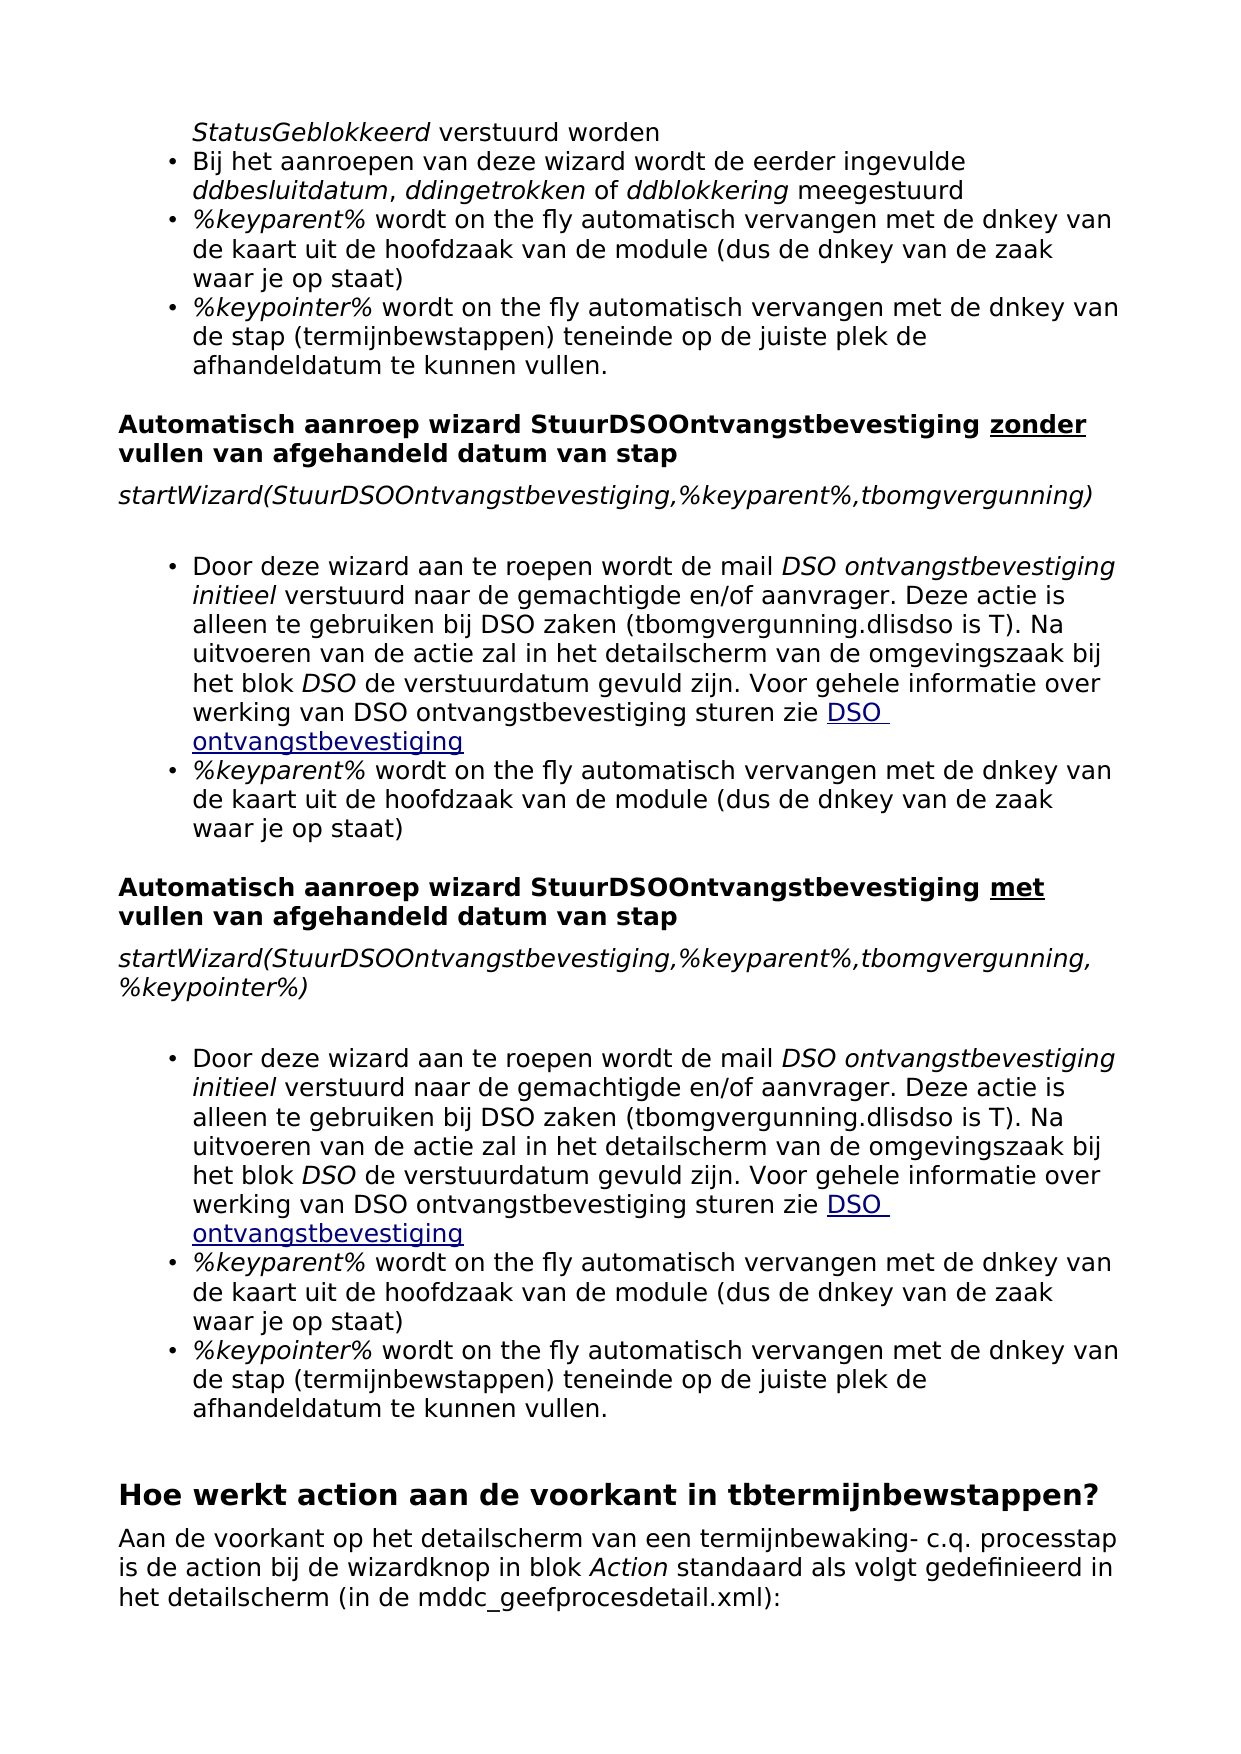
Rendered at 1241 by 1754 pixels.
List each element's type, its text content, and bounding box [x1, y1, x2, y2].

list %keyparent% wordt on the fly automatisch vervangen met de dnkey van de kaart uit de hoofdzaak van de module (dus de dnkey van de zaak waar je op staat) [177, 756, 1122, 844]
list StatusGeblokkeerd verstuurd worden [177, 118, 1122, 147]
list %keyparent% wordt on the fly automatisch vervangen met de dnkey van de kaart uit de hoofdzaak van de module (dus de dnkey van de zaak waar je op staat) [177, 206, 1122, 293]
text Automatisch aanroep wizard StuurDSOOntvangstbevestiging met vullen van afgehandeld datum van stap [118, 873, 1122, 932]
list %keypointer% wordt on the fly automatisch vervangen met de dnkey van de stap (termijnbewstappen) teneinde op de juiste plek de afhandeldatum te kunnen vullen. [177, 293, 1122, 381]
subtitle Hoe werkt action aan de voorkant in tbtermijnbewstappen? [118, 1478, 1122, 1512]
list %keyparent% wordt on the fly automatisch vervangen met de dnkey van de kaart uit de hoofdzaak van de module (dus de dnkey van de zaak waar je op staat) [177, 1248, 1122, 1336]
list Door deze wizard aan te roepen wordt de mail DSO ontvangstbevestiging initieel verstuurd naar de gemachtigde en/of aanvrager. Deze actie is alleen te gebruiken bij DSO zaken (tbomgvergunning.dlisdso is T). Na uitvoeren van de actie zal in het detailscherm van de omgevingszaak bij het blok DSO de verstuurdatum gevuld zijn. Voor gehele informatie over werking van DSO ontvangstbevestiging sturen zie DSO ontvangstbevestiging [177, 552, 1122, 756]
text Automatisch aanroep wizard StuurDSOOntvangstbevestiging zonder vullen van afgehandeld datum van stap [118, 410, 1122, 468]
list Bij het aanroepen van deze wizard wordt de eerder ingevulde ddbesluitdatum, ddingetrokken of ddblokkering meegestuurd [177, 147, 1122, 206]
list Door deze wizard aan te roepen wordt de mail DSO ontvangstbevestiging initieel verstuurd naar de gemachtigde en/of aanvrager. Deze actie is alleen te gebruiken bij DSO zaken (tbomgvergunning.dlisdso is T). Na uitvoeren van de actie zal in het detailscherm van de omgevingszaak bij het blok DSO de verstuurdatum gevuld zijn. Voor gehele informatie over werking van DSO ontvangstbevestiging sturen zie DSO ontvangstbevestiging [177, 1044, 1122, 1248]
text startWizard(StuurDSOOntvangstbevestiging,%keyparent%,tbomgvergunning) [118, 481, 1122, 510]
text Aan de voorkant op het detailscherm van een termijnbewaking- c.q. processtap is de action bij de wizardknop in blok Action standaard als volgt gedefinieerd in het detailscherm (in de mddc_geefprocesdetail.xml): [118, 1524, 1122, 1612]
list %keypointer% wordt on the fly automatisch vervangen met de dnkey van de stap (termijnbewstappen) teneinde op de juiste plek de afhandeldatum te kunnen vullen. [177, 1336, 1122, 1423]
text startWizard(StuurDSOOntvangstbevestiging,%keyparent%,tbomgvergunning,%keypointer%) [118, 944, 1122, 1002]
